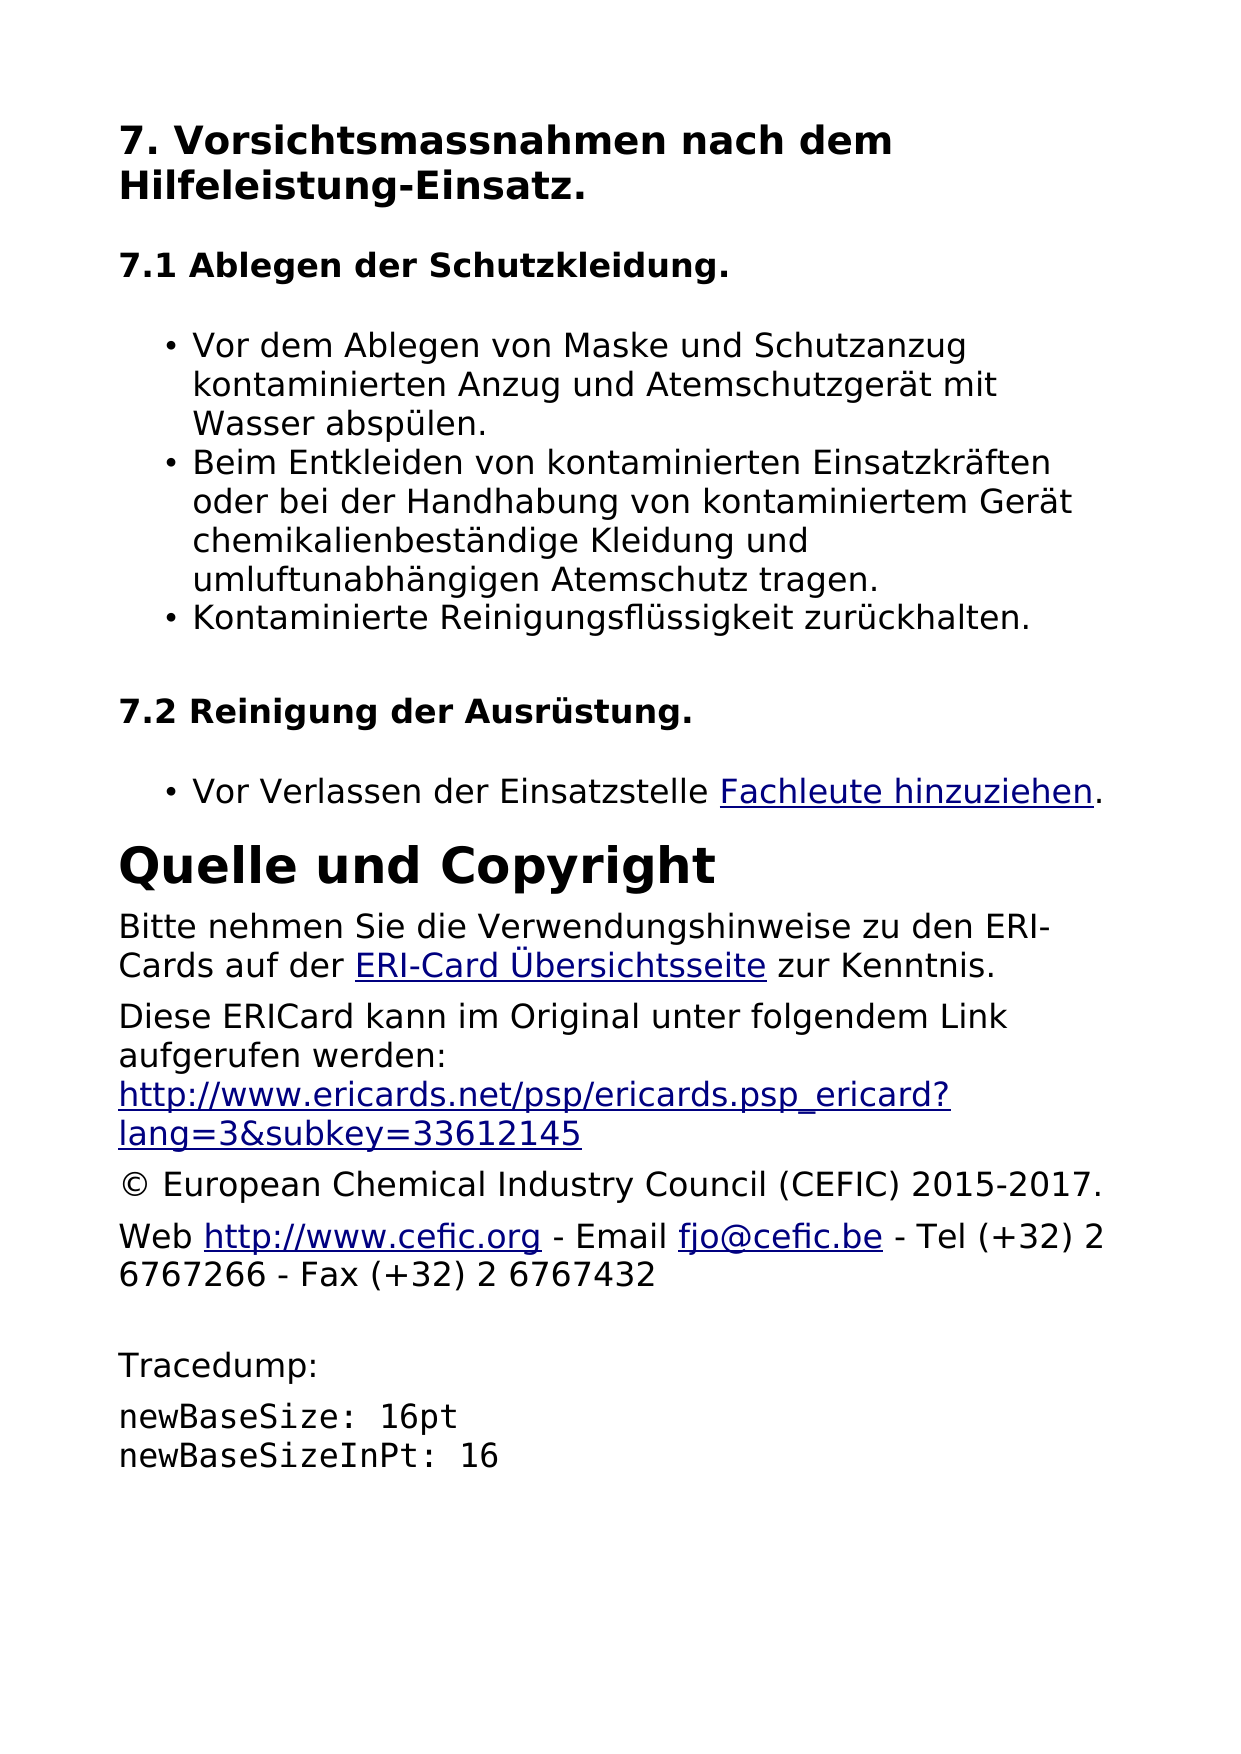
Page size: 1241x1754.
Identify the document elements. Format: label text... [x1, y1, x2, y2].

subtitle 7.2 Reinigung der Ausrüstung. [118, 692, 1122, 731]
subtitle Quelle und Copyright [118, 837, 1122, 895]
subtitle 7. Vorsichtsmassnahmen nach dem Hilfeleistung-Einsatz. [118, 118, 1122, 208]
subtitle 7.1 Ablegen der Schutzkleidung. [118, 246, 1122, 285]
text Tracedump: [118, 1307, 1122, 1385]
text Web http://www.cefic.org - Email fjo@cefic.be - Tel (+32) 2 6767266 - Fax (+32) 2 6767432 [118, 1217, 1122, 1295]
list Vor Verlassen der Einsatzstelle Fachleute hinzuziehen. [177, 773, 1122, 812]
text © European Chemical Industry Council (CEFIC) 2015-2017. [118, 1166, 1122, 1204]
text Diese ERICard kann im Original unter folgendem Link aufgerufen werden: http://www.ericards.net/psp/ericards.psp_ericard?lang=3&subkey=33612145 [118, 998, 1122, 1153]
text Bitte nehmen Sie die Verwendungshinweise zu den ERI-Cards auf der ERI-Card Übersichtsseite zur Kenntnis. [118, 908, 1122, 985]
list Kontaminierte Reinigungsflüssigkeit zurückhalten. [177, 599, 1122, 638]
list Beim Entkleiden von kontaminierten Einsatzkräften oder bei der Handhabung von kontaminiertem Gerät chemikalienbeständige Kleidung und umluftunabhängigen Atemschutz tragen. [177, 443, 1122, 599]
text newBaseSize: 16pt newBaseSizeInPt: 16 [118, 1397, 1122, 1475]
list Vor dem Ablegen von Maske und Schutzanzug kontaminierten Anzug und Atemschutzgerät mit Wasser abspülen. [177, 327, 1122, 443]
